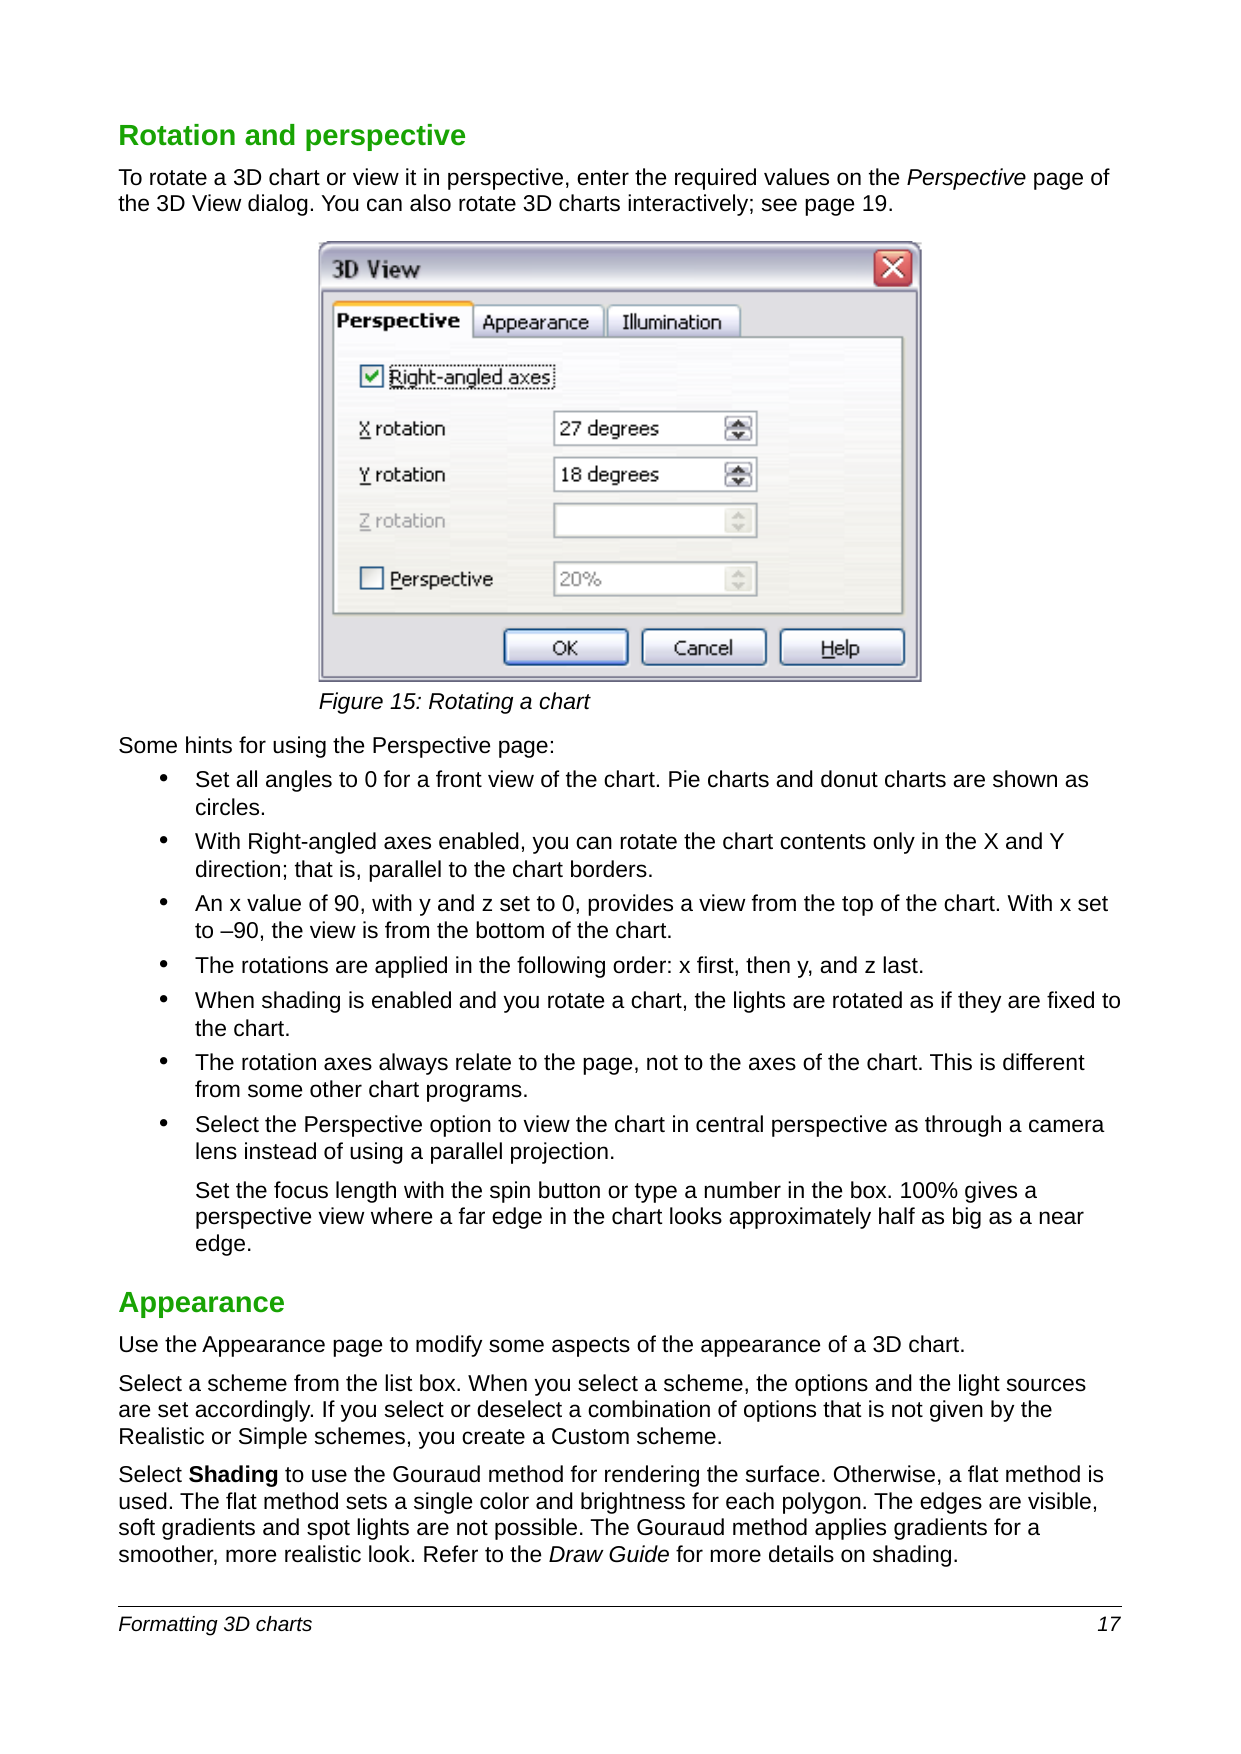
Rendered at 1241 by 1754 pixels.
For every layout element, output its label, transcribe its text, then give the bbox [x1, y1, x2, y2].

list Set the focus length with the spin button or type a number in the box. 100% gives a perspective view where a far edge in the chart looks approximately half as big as a near edge. [195, 1177, 1122, 1256]
picture [318, 241, 922, 682]
text Use the Appearance page to modify some aspects of the appearance of a 3D chart. [118, 1331, 1122, 1357]
text To rotate a 3D chart or view it in perspective, enter the required values on the Perspective page of the 3D View dialog. You can also rotate 3D charts interactively; see page 19. [118, 164, 1122, 217]
list The rotation axes always relate to the page, not to the axes of the chart. This is different from some other chart programs. [156, 1047, 1122, 1103]
list With Right-angled axes enabled, you can rotate the chart contents only in the X and Y direction; that is, parallel to the chart borders. [156, 826, 1122, 882]
text Select a scheme from the list box. When you select a scheme, the options and the light sources are set accordingly. If you select or deselect a combination of options that is not given by the Realistic or Simple schemes, you create a Custom scheme. [118, 1370, 1122, 1449]
list Some hints for using the Perspective page: [118, 732, 1122, 758]
subtitle Appearance [118, 1285, 1122, 1319]
list Select the Perspective option to view the chart in central perspective as through a camera lens instead of using a parallel projection. [156, 1109, 1122, 1164]
text Select Shading to use the Gouraud method for rendering the surface. Otherwise, a flat method is used. The flat method sets a single color and brightness for each polygon. The edges are visible, soft gradients and spot lights are not possible. The Gouraud method applies gradients for a smoother, more realistic look. Refer to the Draw Guide for more details on shading. [118, 1461, 1122, 1567]
list Set all angles to 0 for a front view of the chart. Pie charts and donut charts are shown as circles. [156, 764, 1122, 820]
list An x value of 90, with y and z set to 0, provides a view from the top of the chart. With x set to –90, the view is from the bottom of the chart. [156, 888, 1122, 944]
list The rotations are applied in the following order: x first, then y, and z last. [156, 950, 1122, 979]
list When shading is enabled and you rotate a chart, the lights are rotated as if they are fixed to the chart. [156, 985, 1122, 1041]
text Figure 15: Rotating a chart [318, 688, 922, 714]
subtitle Rotation and perspective [118, 118, 1122, 152]
